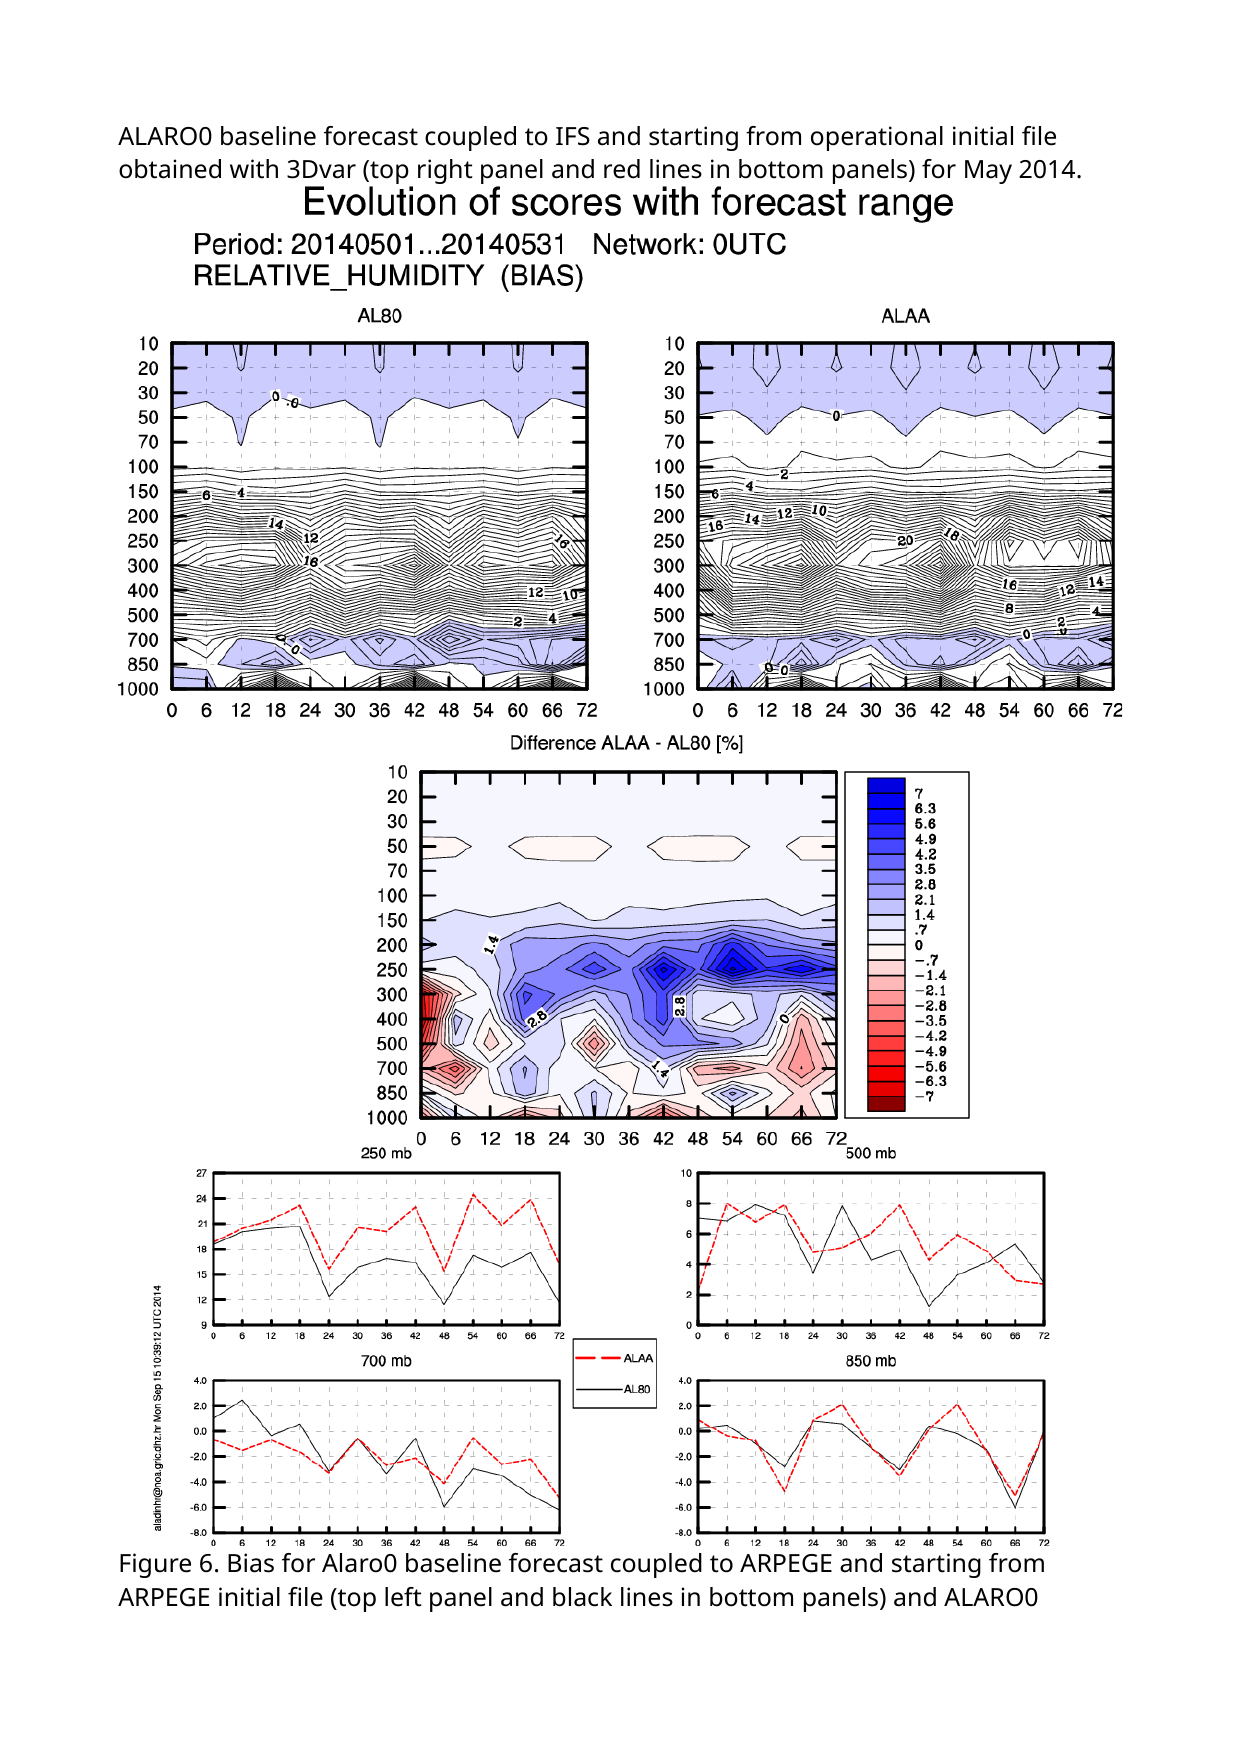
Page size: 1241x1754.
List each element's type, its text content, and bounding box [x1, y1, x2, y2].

picture [118, 186, 1123, 1546]
text Figure 6. Bias for Alaro0 baseline forecast coupled to ARPEGE and starting from ARPEGE initial file (top left panel and black lines in bottom panels) and ALARO0 [118, 1546, 1122, 1614]
text ALARO0 baseline forecast coupled to IFS and starting from operational initial file obtained with 3Dvar (top right panel and red lines in bottom panels) for May 2014. [118, 118, 1122, 186]
